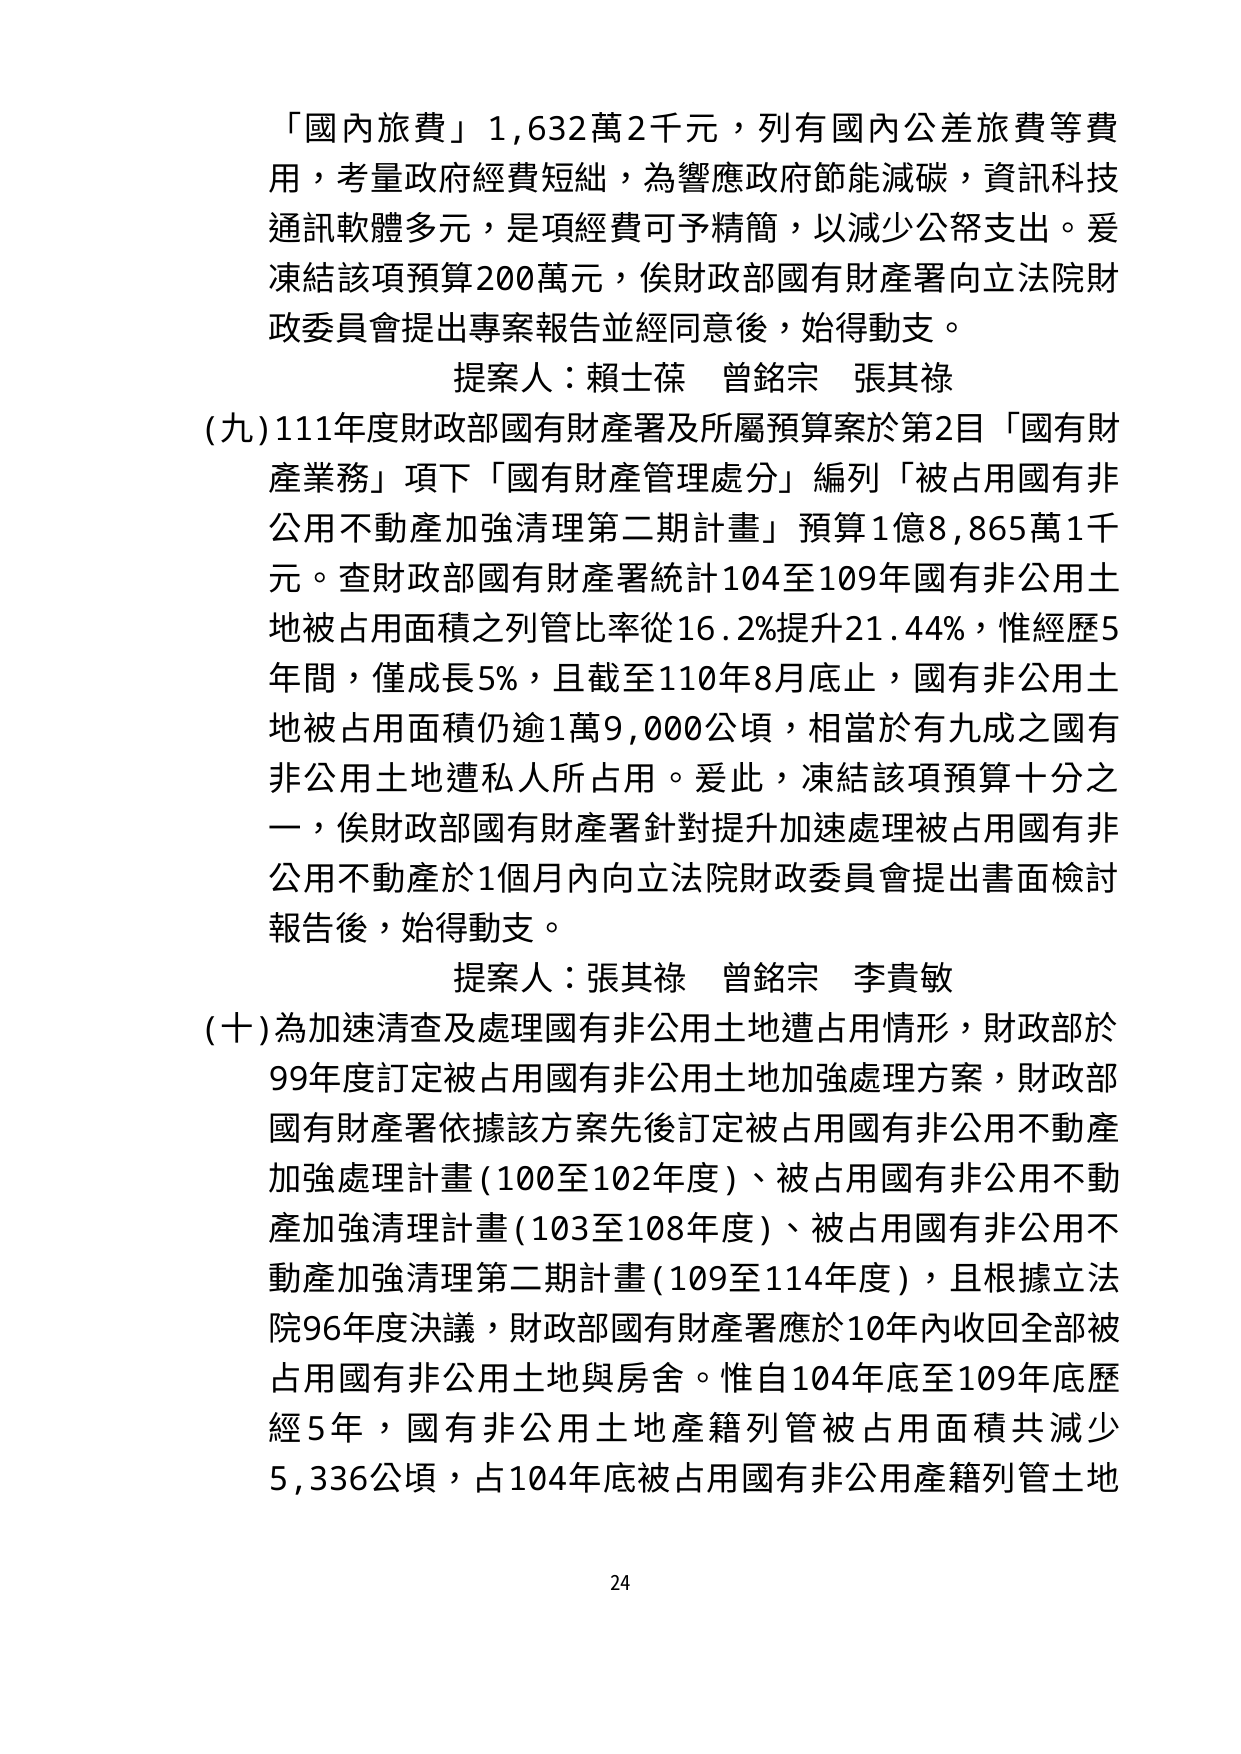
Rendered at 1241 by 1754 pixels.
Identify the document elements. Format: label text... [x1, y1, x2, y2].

text 提案人：賴士葆 曾銘宗 張其祿 [120, 351, 1120, 401]
text (十)為加速清查及處理國有非公用土地遭占用情形，財政部於99年度訂定被占用國有非公用土地加強處理方案，財政部國有財產署依據該方案先後訂定被占用國有非公用不動產加強處理計畫(100至102年度)、被占用國有非公用不動產加強清理計畫(103至108年度)、被占用國有非公用不動產加強清理第二期計畫(109至114年度)，且根據立法院96年度決議，財政部國有財產署應於10年內收回全部被占用國有非公用土地與房舍。惟自104年底至109年底歷經5年，國有非公用土地產籍列管被占用面積共減少5,336公頃，占104年底被占用國有非公用產籍列管土地 [200, 1001, 1120, 1501]
text 提案人：張其祿 曾銘宗 李貴敏 [120, 951, 1120, 1001]
text (九)111年度財政部國有財產署及所屬預算案於第2目「國有財產業務」項下「國有財產管理處分」編列「被占用國有非公用不動產加強清理第二期計畫」預算1億8,865萬1千元。查財政部國有財產署統計104至109年國有非公用土地被占用面積之列管比率從16.2%提升21.44%，惟經歷5年間，僅成長5%，且截至110年8月底止，國有非公用土地被占用面積仍逾1萬9,000公頃，相當於有九成之國有非公用土地遭私人所占用。爰此，凍結該項預算十分之一，俟財政部國有財產署針對提升加速處理被占用國有非公用不動產於1個月內向立法院財政委員會提出書面檢討報告後，始得動支。 [200, 401, 1120, 951]
text 「國內旅費」1,632萬2千元，列有國內公差旅費等費用，考量政府經費短絀，為響應政府節能減碳，資訊科技通訊軟體多元，是項經費可予精簡，以減少公帑支出。爰凍結該項預算200萬元，俟財政部國有財產署向立法院財政委員會提出專案報告並經同意後，始得動支。 [200, 101, 1120, 351]
